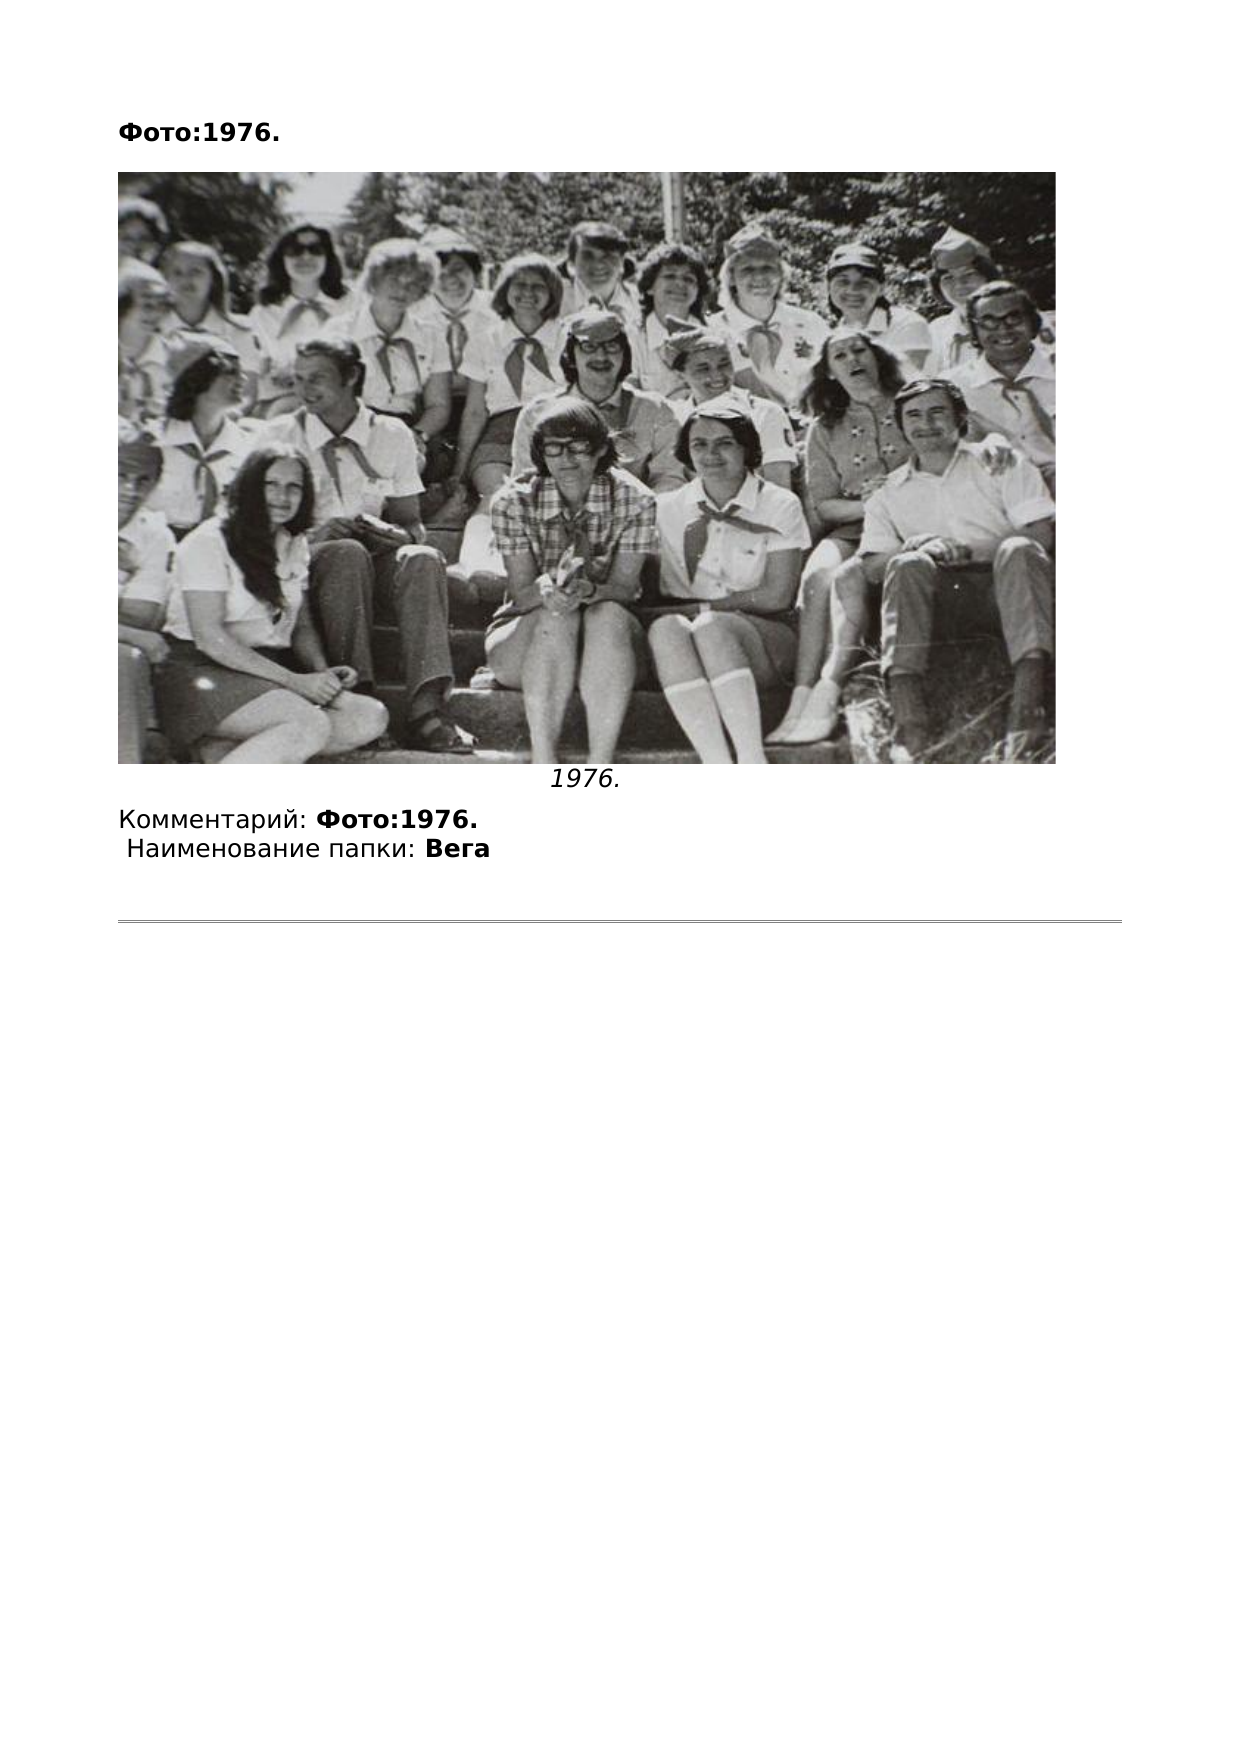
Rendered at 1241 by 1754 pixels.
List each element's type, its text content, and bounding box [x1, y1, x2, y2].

picture [118, 172, 1056, 764]
subtitle Фото:1976. [118, 118, 1122, 147]
text 1976. [118, 764, 1056, 793]
text Комментарий: Фото:1976. Наименование папки: Вега [118, 806, 1122, 893]
